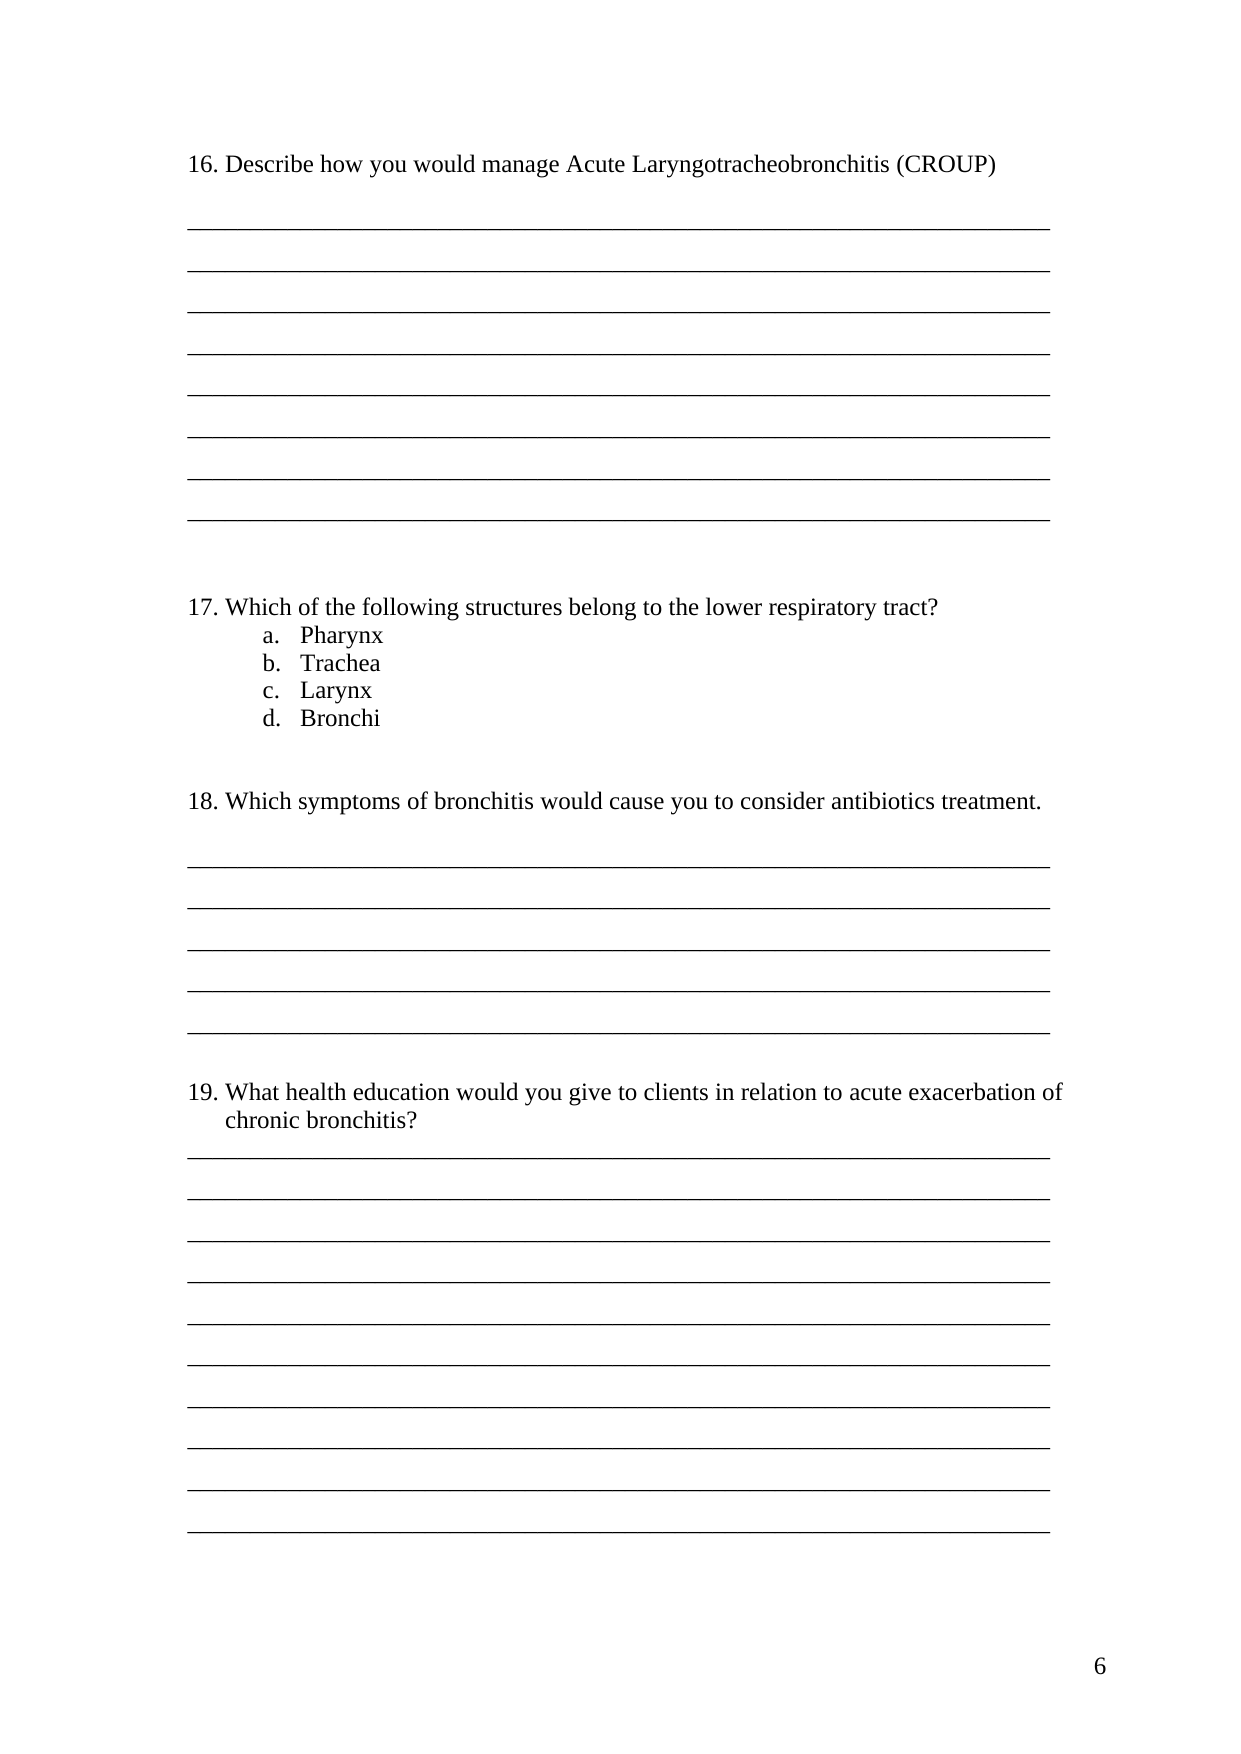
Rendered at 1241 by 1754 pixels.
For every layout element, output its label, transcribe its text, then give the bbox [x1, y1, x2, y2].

list Which of the following structures belong to the lower respiratory tract? [187, 593, 1106, 621]
list Describe how you would manage Acute Laryngotracheobronchitis (CROUP) [187, 150, 1106, 178]
text _____________________________________________________________________ [187, 413, 1106, 441]
list Trachea [262, 649, 1106, 676]
text _____________________________________________________________________ [187, 288, 1106, 316]
text _____________________________________________________________________ [187, 1424, 1106, 1452]
text _____________________________________________________________________ [187, 1009, 1106, 1037]
text _____________________________________________________________________ [187, 884, 1106, 912]
text _____________________________________________________________________ [187, 1134, 1106, 1161]
list Bronchi [262, 704, 1106, 732]
text _____________________________________________________________________ [187, 205, 1106, 233]
text _____________________________________________________________________ [187, 330, 1106, 358]
text _____________________________________________________________________ [187, 843, 1106, 870]
text _____________________________________________________________________ [187, 1217, 1106, 1244]
list Which symptoms of bronchitis would cause you to consider antibiotics treatment. [187, 787, 1106, 815]
list Larynx [262, 676, 1106, 704]
text _____________________________________________________________________ [187, 1258, 1106, 1286]
text _____________________________________________________________________ [187, 496, 1106, 524]
list Pharynx [262, 621, 1106, 649]
text _____________________________________________________________________ [187, 967, 1106, 995]
text _____________________________________________________________________ [187, 1508, 1106, 1535]
text _____________________________________________________________________ [187, 372, 1106, 399]
text _____________________________________________________________________ [187, 1175, 1106, 1203]
text _____________________________________________________________________ [187, 455, 1106, 482]
text _____________________________________________________________________ [187, 1341, 1106, 1369]
text _____________________________________________________________________ [187, 1466, 1106, 1494]
list What health education would you give to clients in relation to acute exacerbation of chronic bronchitis? [187, 1078, 1106, 1134]
text _____________________________________________________________________ [187, 247, 1106, 275]
text _____________________________________________________________________ [187, 1383, 1106, 1411]
text _____________________________________________________________________ [187, 926, 1106, 953]
text _____________________________________________________________________ [187, 1300, 1106, 1328]
